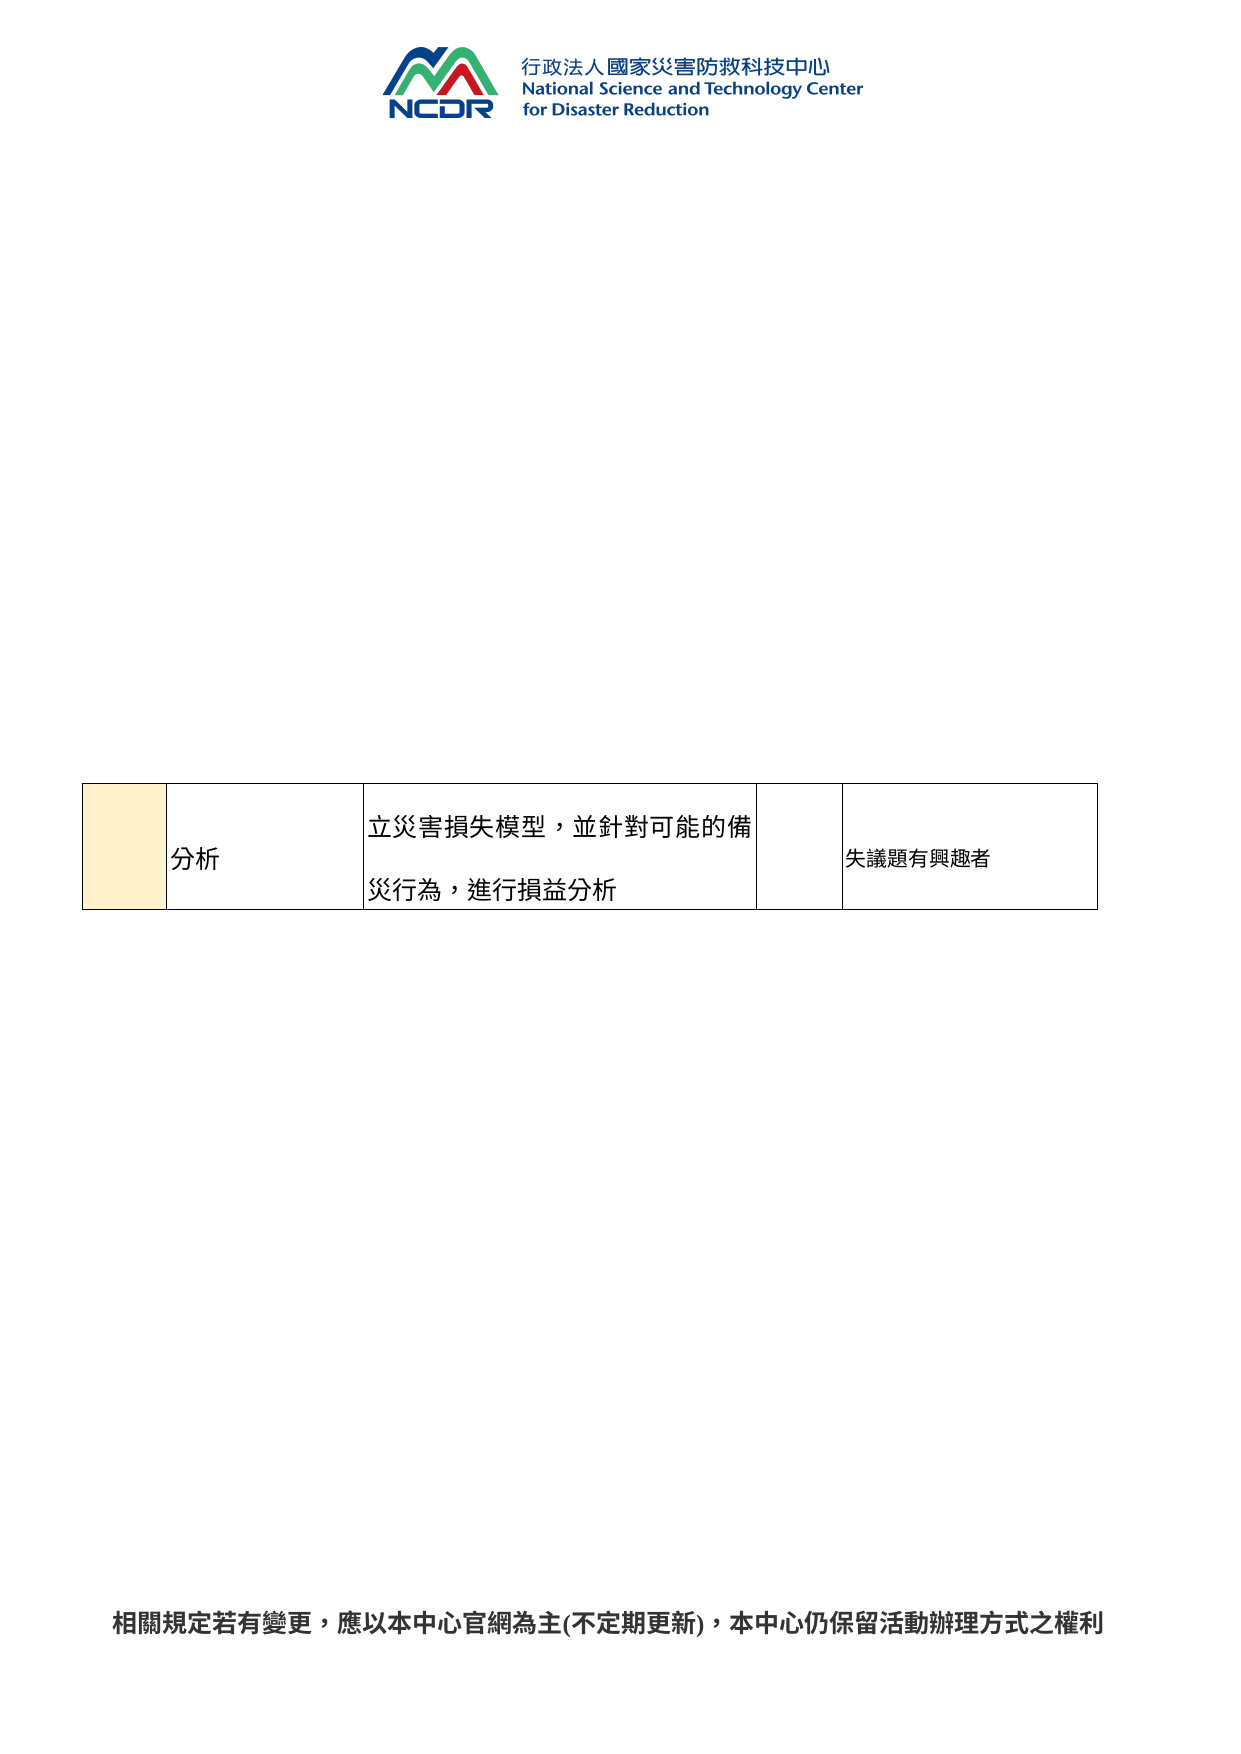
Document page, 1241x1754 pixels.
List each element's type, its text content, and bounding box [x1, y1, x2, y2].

table_cell 分析 [167, 784, 363, 909]
table_cell 立災害損失模型，並針對可能的備災行為，進行損益分析 [364, 784, 756, 909]
table_cell [757, 784, 842, 909]
table_cell [83, 784, 166, 909]
table_cell 失議題有興趣者 [843, 784, 1097, 909]
